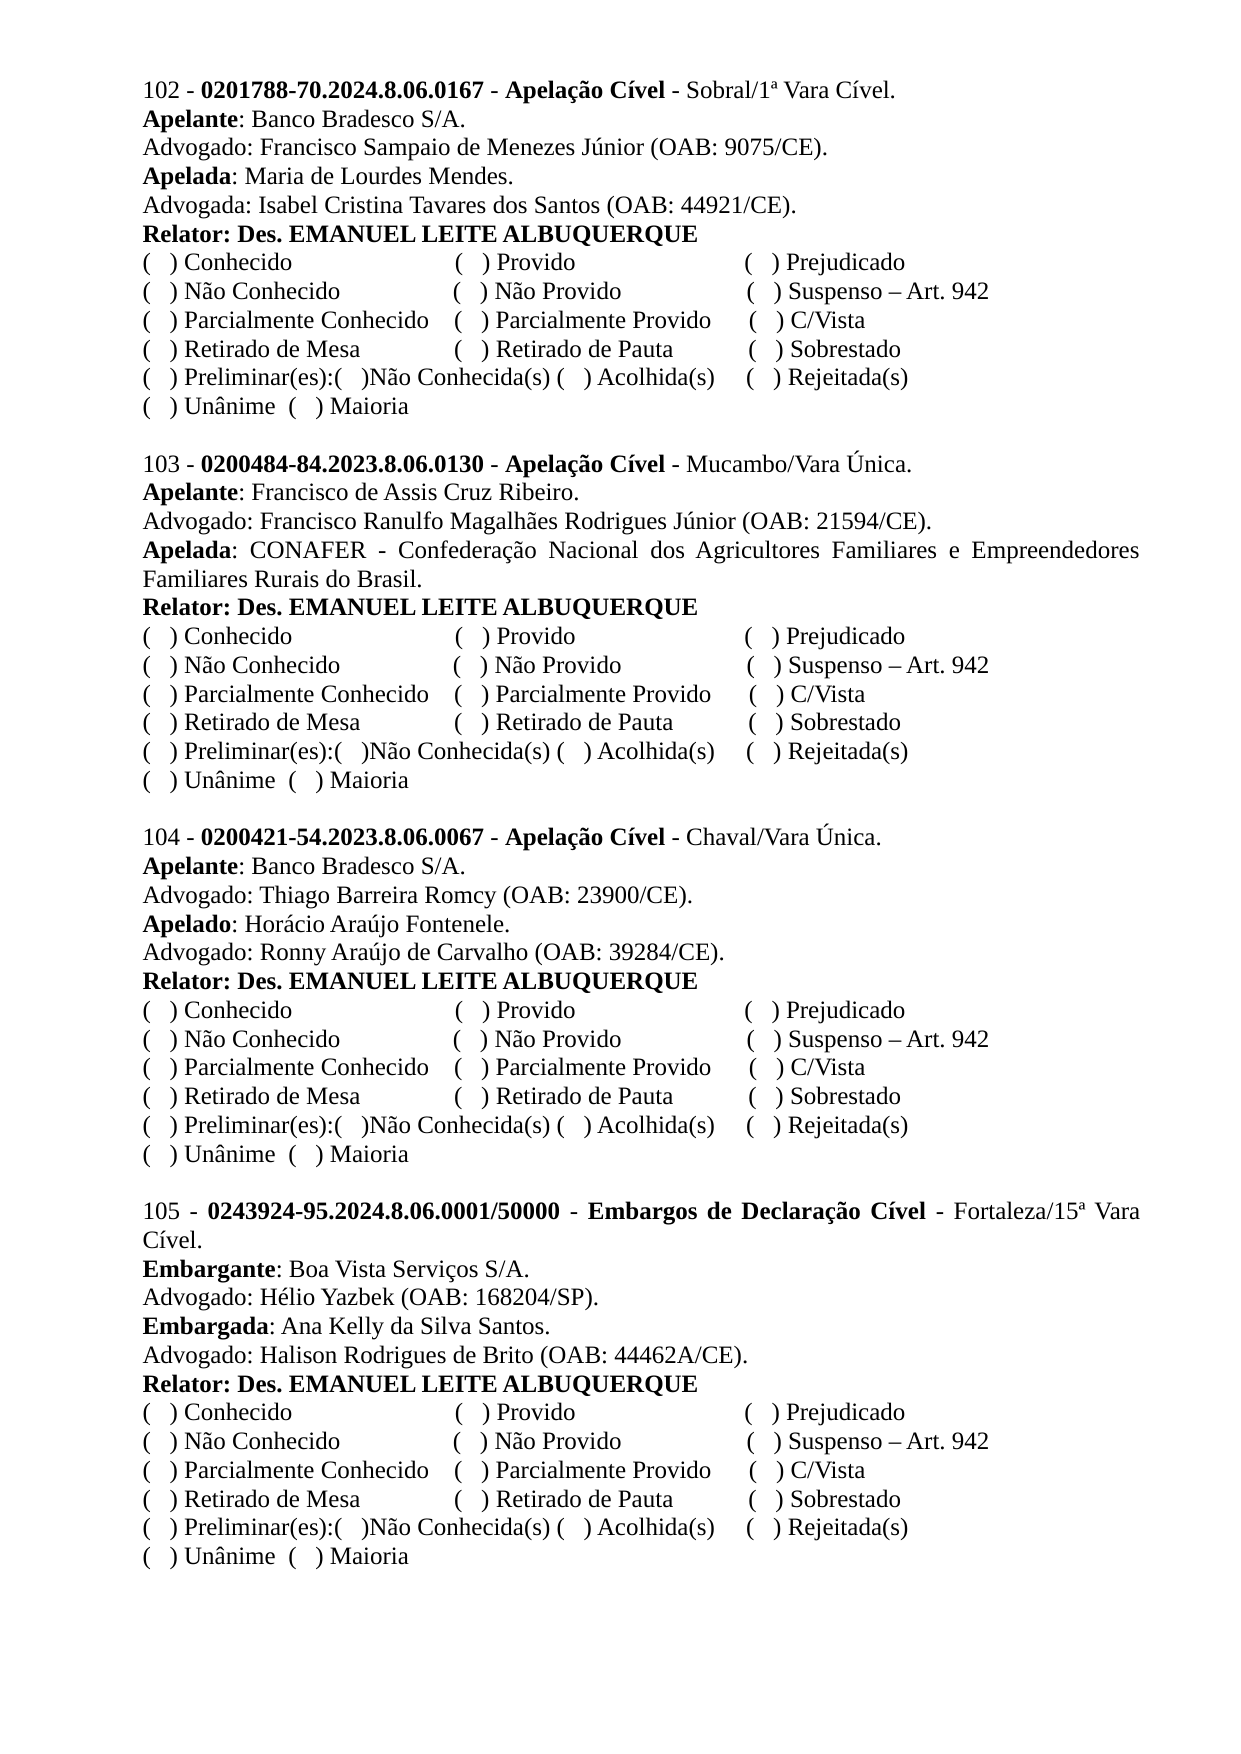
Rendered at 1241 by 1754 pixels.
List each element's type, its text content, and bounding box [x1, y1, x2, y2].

text ( ) Preliminar(es):( )Não Conhecida(s) ( ) Acolhida(s) ( ) Rejeitada(s) [142, 736, 1158, 765]
text ( ) Conhecido ( ) Provido ( ) Prejudicado [142, 995, 1141, 1024]
text Advogada: Isabel Cristina Tavares dos Santos (OAB: 44921/CE). [142, 190, 1141, 219]
text Advogado: Ronny Araújo de Carvalho (OAB: 39284/CE). [142, 937, 1141, 966]
text Apelante: Banco Bradesco S/A. [142, 104, 1141, 132]
text Relator: Des. EMANUEL LEITE ALBUQUERQUE [142, 966, 1141, 995]
text ( ) Retirado de Mesa ( ) Retirado de Pauta ( ) Sobrestado [142, 1081, 1158, 1110]
text Apelada: Maria de Lourdes Mendes. [142, 161, 1141, 190]
text ( ) Retirado de Mesa ( ) Retirado de Pauta ( ) Sobrestado [142, 334, 1158, 362]
text Advogado: Hélio Yazbek (OAB: 168204/SP). [142, 1282, 1141, 1311]
text ( ) Não Conhecido ( ) Não Provido ( ) Suspenso – Art. 942 [142, 1024, 1158, 1052]
text Apelante: Francisco de Assis Cruz Ribeiro. [142, 477, 1141, 506]
text Relator: Des. EMANUEL LEITE ALBUQUERQUE [142, 219, 1141, 247]
text Apelado: Horácio Araújo Fontenele. [142, 909, 1141, 937]
text ( ) Unânime ( ) Maioria [142, 1139, 1158, 1167]
text ( ) Preliminar(es):( )Não Conhecida(s) ( ) Acolhida(s) ( ) Rejeitada(s) [142, 362, 1158, 391]
text Relator: Des. EMANUEL LEITE ALBUQUERQUE [142, 1369, 1141, 1397]
text ( ) Conhecido ( ) Provido ( ) Prejudicado [142, 247, 1141, 276]
text Advogado: Francisco Ranulfo Magalhães Rodrigues Júnior (OAB: 21594/CE). [142, 506, 1141, 535]
text ( ) Não Conhecido ( ) Não Provido ( ) Suspenso – Art. 942 [142, 650, 1158, 679]
text ( ) Conhecido ( ) Provido ( ) Prejudicado [142, 1397, 1141, 1426]
text ( ) Unânime ( ) Maioria [142, 765, 1158, 794]
text ( ) Unânime ( ) Maioria [142, 1541, 1158, 1570]
text Advogado: Thiago Barreira Romcy (OAB: 23900/CE). [142, 880, 1141, 909]
text 105 - 0243924-95.2024.8.06.0001/50000 - Embargos de Declaração Cível - Fortaleza/15ª Vara Cível. [142, 1196, 1141, 1254]
text ( ) Parcialmente Conhecido ( ) Parcialmente Provido ( ) C/Vista [142, 1052, 1158, 1081]
text ( ) Retirado de Mesa ( ) Retirado de Pauta ( ) Sobrestado [142, 707, 1158, 736]
text Apelada: CONAFER - Confederação Nacional dos Agricultores Familiares e Empreendedores Familiares Rurais do Brasil. [142, 535, 1141, 592]
text Advogado: Francisco Sampaio de Menezes Júnior (OAB: 9075/CE). [142, 132, 1141, 161]
text ( ) Não Conhecido ( ) Não Provido ( ) Suspenso – Art. 942 [142, 276, 1158, 305]
text ( ) Preliminar(es):( )Não Conhecida(s) ( ) Acolhida(s) ( ) Rejeitada(s) [142, 1512, 1158, 1541]
text ( ) Conhecido ( ) Provido ( ) Prejudicado [142, 621, 1141, 650]
text ( ) Retirado de Mesa ( ) Retirado de Pauta ( ) Sobrestado [142, 1484, 1158, 1512]
text Apelante: Banco Bradesco S/A. [142, 851, 1141, 880]
text 103 - 0200484-84.2023.8.06.0130 - Apelação Cível - Mucambo/Vara Única. [142, 449, 1141, 477]
text 102 - 0201788-70.2024.8.06.0167 - Apelação Cível - Sobral/1ª Vara Cível. [142, 75, 1141, 104]
text ( ) Parcialmente Conhecido ( ) Parcialmente Provido ( ) C/Vista [142, 1455, 1158, 1484]
text Relator: Des. EMANUEL LEITE ALBUQUERQUE [142, 592, 1141, 621]
text ( ) Preliminar(es):( )Não Conhecida(s) ( ) Acolhida(s) ( ) Rejeitada(s) [142, 1110, 1158, 1139]
text Advogado: Halison Rodrigues de Brito (OAB: 44462A/CE). [142, 1340, 1141, 1369]
text Embargada: Ana Kelly da Silva Santos. [142, 1311, 1141, 1340]
text ( ) Parcialmente Conhecido ( ) Parcialmente Provido ( ) C/Vista [142, 679, 1158, 707]
text 104 - 0200421-54.2023.8.06.0067 - Apelação Cível - Chaval/Vara Única. [142, 822, 1141, 851]
text Embargante: Boa Vista Serviços S/A. [142, 1254, 1141, 1282]
text ( ) Não Conhecido ( ) Não Provido ( ) Suspenso – Art. 942 [142, 1426, 1158, 1455]
text ( ) Parcialmente Conhecido ( ) Parcialmente Provido ( ) C/Vista [142, 305, 1158, 334]
text ( ) Unânime ( ) Maioria [142, 391, 1158, 420]
